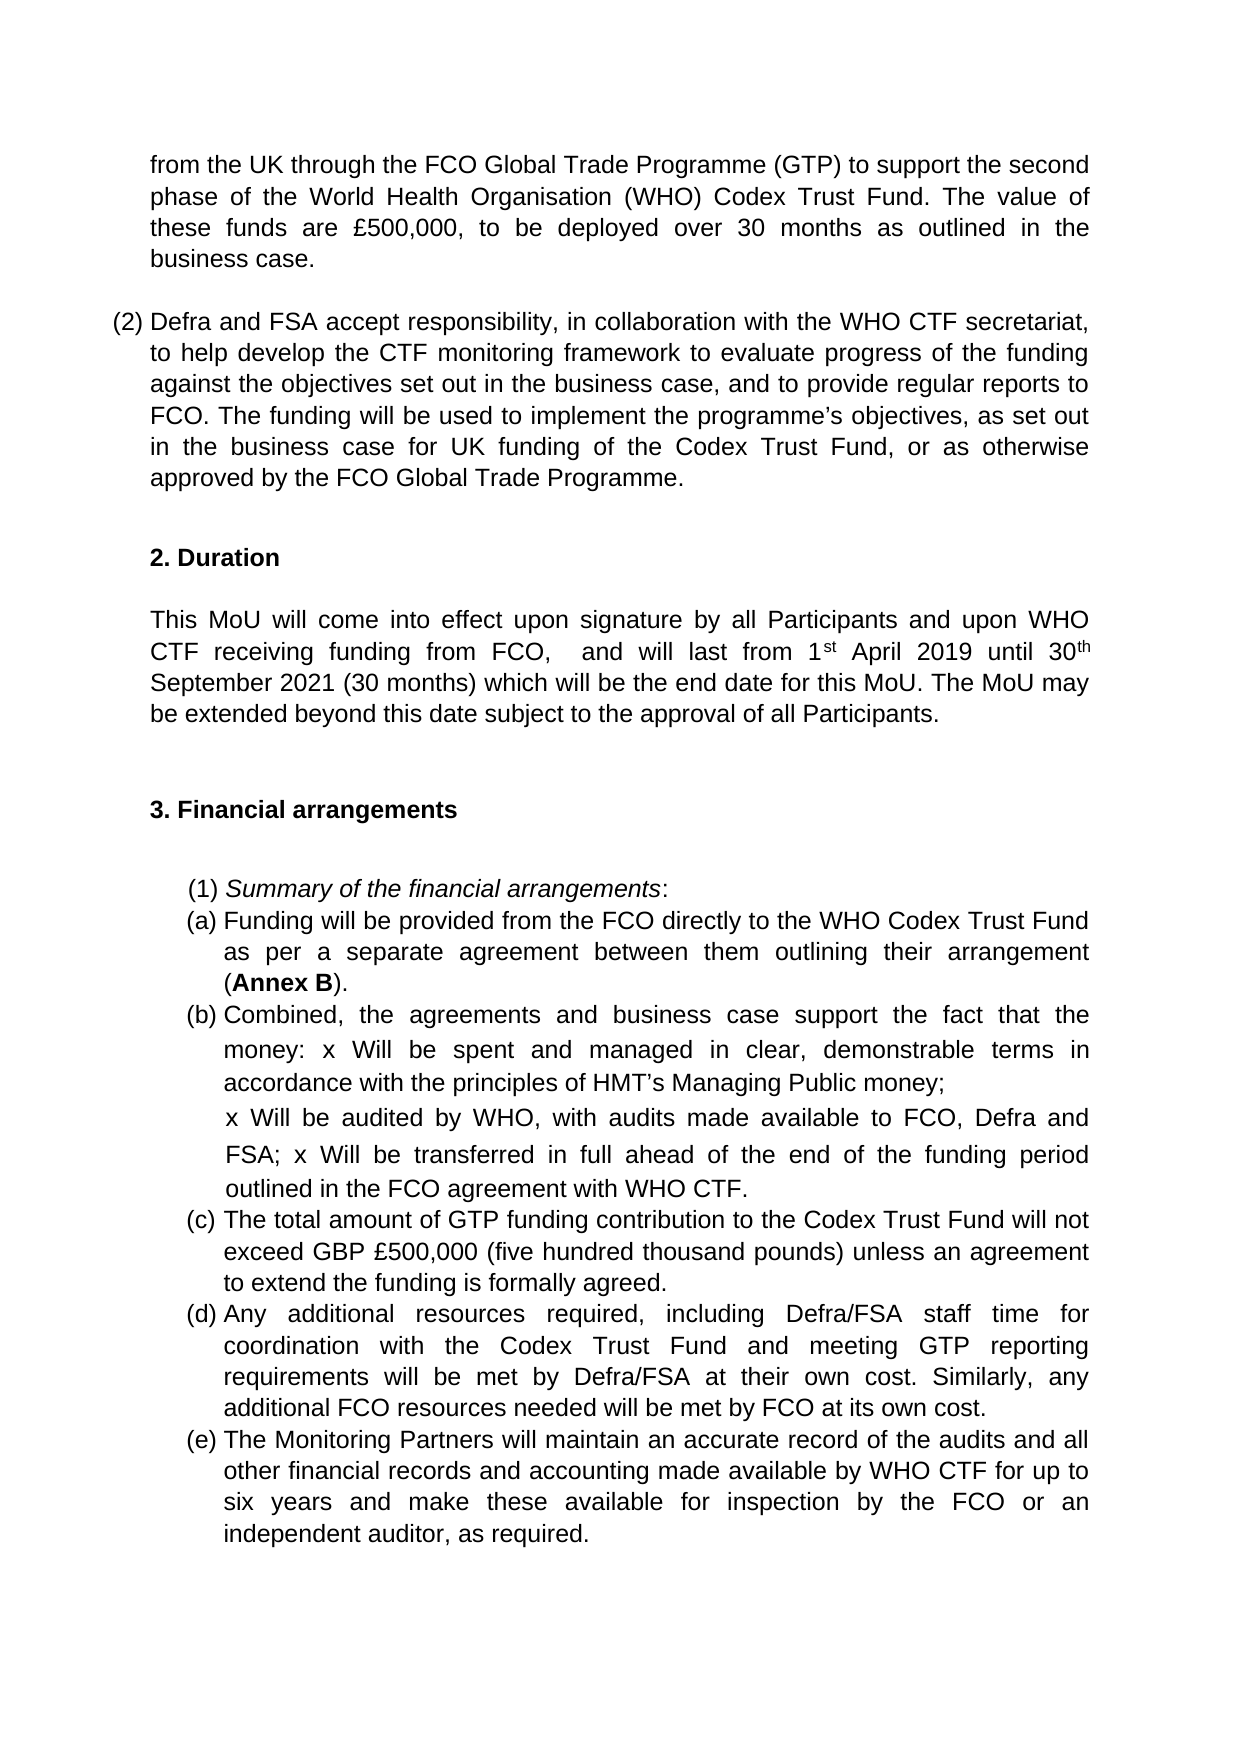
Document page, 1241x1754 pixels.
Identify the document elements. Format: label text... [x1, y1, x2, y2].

text This MoU will come into effect upon signature by all Participants and upon WHO CTF receiving funding from FCO, and will last from 1st April 2019 until 30th September 2021 (30 months) which will be the end date for this MoU. The MoU may be extended beyond this date subject to the approval of all Participants. [150, 605, 1091, 728]
list Defra and FSA accept responsibility, in collaboration with the WHO CTF secretariat, to help develop the CTF monitoring framework to evaluate progress of the funding against the objectives set out in the business case, and to provide regular reports to FCO. The funding will be used to implement the programme’s objectives, as set out in the business case for UK funding of the Codex Trust Fund, or as otherwise approved by the FCO Global Trade Programme. [112, 307, 1091, 492]
list Any additional resources required, including Defra/FSA staff time for coordination with the Codex Trust Fund and meeting GTP reporting requirements will be met by Defra/FSA at their own cost. Similarly, any additional FCO resources needed will be met by FCO at its own cost. [186, 1299, 1091, 1422]
list from the UK through the FCO Global Trade Programme (GTP) to support the second phase of the World Health Organisation (WHO) Codex Trust Fund. The value of these funds are £500,000, to be deployed over 30 months as outlined in the business case. [112, 150, 1091, 273]
text x Will be audited by WHO, with audits made available to FCO, Defra and FSA; x Will be transferred in full ahead of the end of the funding period outlined in the FCO agreement with WHO CTF. [225, 1100, 1091, 1202]
list Combined, the agreements and business case support the fact that the money: x Will be spent and managed in clear, demonstrable terms in accordance with the principles of HMT’s Managing Public money; [186, 1000, 1091, 1097]
text (1) Summary of the financial arrangements: [188, 874, 1091, 903]
list The total amount of GTP funding contribution to the Codex Trust Fund will not exceed GBP £500,000 (five hundred thousand pounds) unless an agreement to extend the funding is formally agreed. [186, 1205, 1091, 1296]
subtitle 3. Financial arrangements [149, 795, 1091, 824]
list The Monitoring Partners will maintain an accurate record of the audits and all other financial records and accounting made available by WHO CTF for up to six years and make these available for inspection by the FCO or an independent auditor, as required. [186, 1425, 1091, 1547]
subtitle 2. Duration [149, 543, 1091, 572]
list Funding will be provided from the FCO directly to the WHO Codex Trust Fund as per a separate agreement between them outlining their arrangement (Annex B). [186, 906, 1091, 997]
